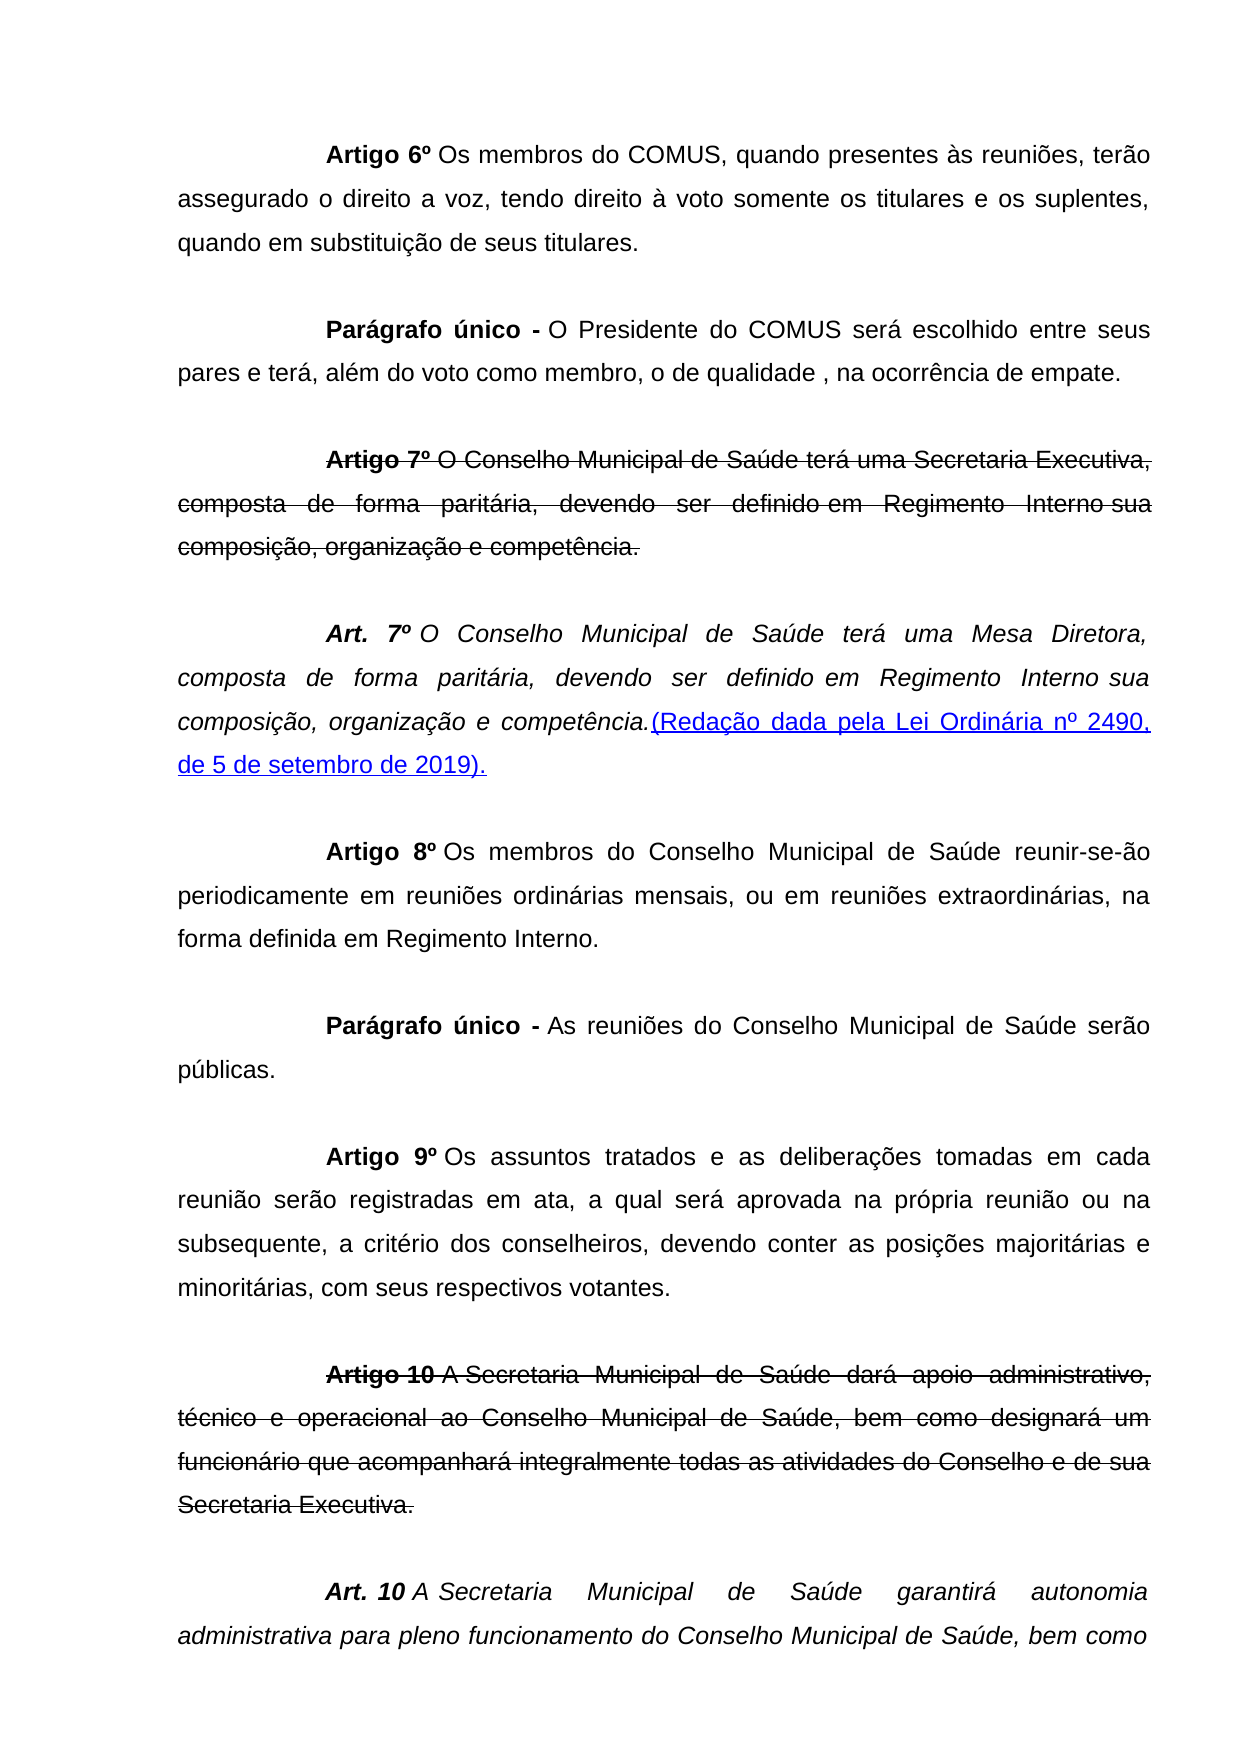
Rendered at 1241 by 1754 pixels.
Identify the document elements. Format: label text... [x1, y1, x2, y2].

text Artigo 7º O Conselho Municipal de Saúde terá uma Secretaria Executiva, composta de forma paritária, devendo ser definido em Regimento Interno sua composição, organização e competência. [177, 445, 1152, 505]
text Parágrafo único - O Presidente do COMUS será escolhido entre seus pares e terá, além do voto como membro, o de qualidade , na ocorrência de empate. [177, 314, 1152, 387]
text Artigo 9º Os assuntos tratados e as deliberações tomadas em cada reunião serão registradas em ata, a qual será aprovada na própria reunião ou na subsequente, a critério dos conselheiros, devendo conter as posições majoritárias e minoritárias, com seus respectivos votantes. [177, 1142, 1152, 1302]
text Artigo 8º Os membros do Conselho Municipal de Saúde reunir-se-ão periodicamente em reuniões ordinárias mensais, ou em reuniões extraordinárias, na forma definida em Regimento Interno. [177, 837, 1152, 953]
text Parágrafo único - As reuniões do Conselho Municipal de Saúde serão públicas. [177, 1011, 1152, 1084]
text Artigo 7º O Conselho Municipal de Saúde terá uma Secretaria Executiva, composta de forma paritária, devendo ser definido em Regimento Interno sua composição, organização e competência. [177, 506, 1152, 561]
text Artigo 6º Os membros do COMUS, quando presentes às reuniões, terão assegurado o direito a voz, tendo direito à voto somente os titulares e os suplentes, quando em substituição de seus titulares. [177, 140, 1152, 257]
text Art. 7º O Conselho Municipal de Saúde terá uma Mesa Diretora, composta de forma paritária, devendo ser definido em Regimento Interno sua composição, organização e competência.(Redação dada pela Lei Ordinária nº 2490, de 5 de setembro de 2019). [177, 619, 1152, 779]
text Art. 10 A Secretaria Municipal de Saúde garantirá autonomia administrativa para pleno funcionamento do Conselho Municipal de Saúde, bem como [177, 1577, 1152, 1650]
text Artigo 10 A Secretaria Municipal de Saúde dará apoio administrativo, técnico e operacional ao Conselho Municipal de Saúde, bem como designará um funcionário que acompanhará integralmente todas as atividades do Conselho e de sua Secretaria Executiva. [177, 1359, 1152, 1519]
